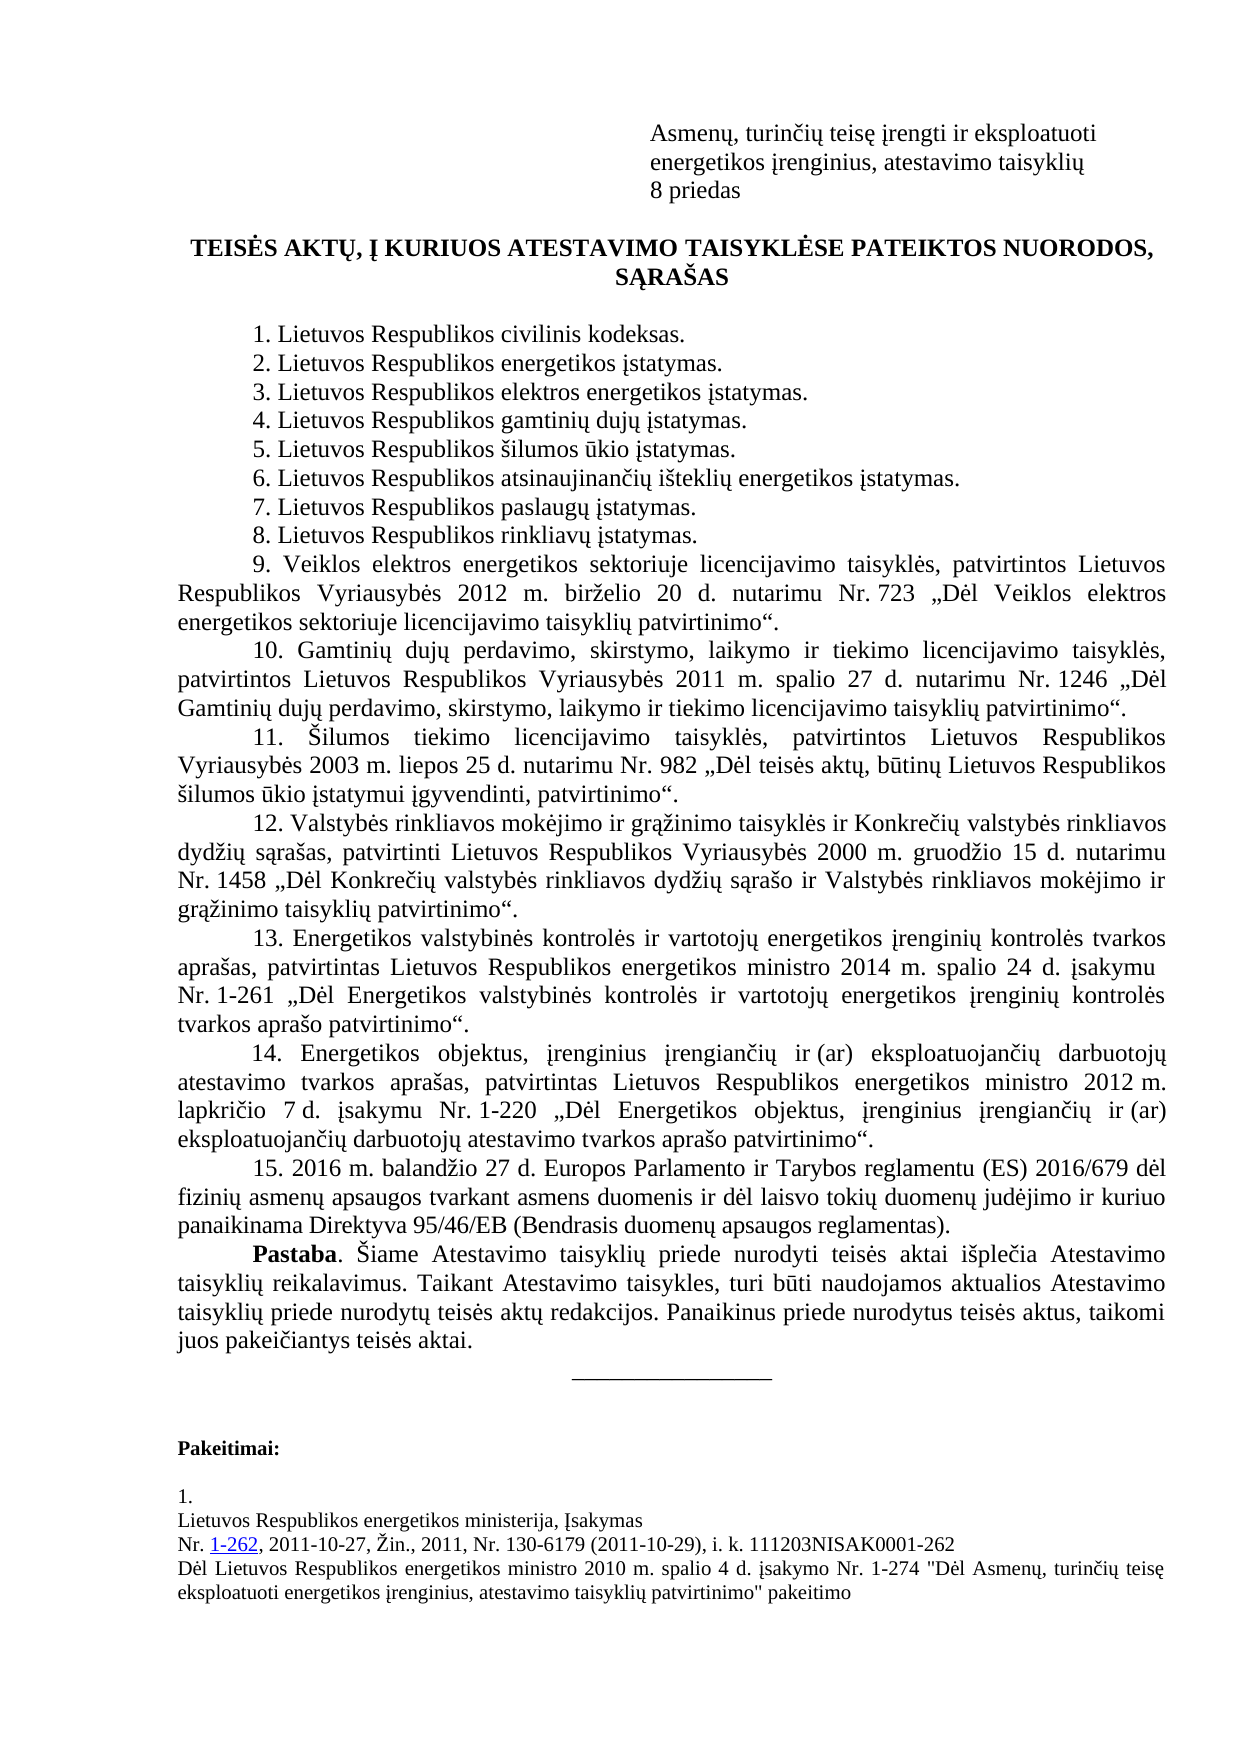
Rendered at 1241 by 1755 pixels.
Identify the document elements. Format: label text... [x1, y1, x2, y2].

text 13. Energetikos valstybinės kontrolės ir vartotojų energetikos įrenginių kontrolės tvarkos aprašas, patvirtintas Lietuvos Respublikos energetikos ministro 2014 m. spalio 24 d. įsakymu Nr. 1-261 „Dėl Energetikos valstybinės kontrolės ir vartotojų energetikos įrenginių kontrolės tvarkos aprašo patvirtinimo“. [177, 923, 1167, 1038]
text Lietuvos Respublikos energetikos ministerija, Įsakymas [177, 1508, 1167, 1532]
text 4. Lietuvos Respublikos gamtinių dujų įstatymas. [177, 406, 1167, 434]
subtitle 9. Veiklos elektros energetikos sektoriuje licencijavimo taisyklės, patvirtintos Lietuvos Respublikos Vyriausybės 2012 m. birželio 20 d. nutarimu Nr. 723 „Dėl Veiklos elektros energetikos sektoriuje licencijavimo taisyklių patvirtinimo“. [177, 549, 1167, 636]
text Pakeitimai: [177, 1436, 1167, 1460]
text ________________ [177, 1354, 1167, 1383]
text Asmenų, turinčių teisę įrengti ir eksploatuoti energetikos įrenginius, atestavimo taisyklių [649, 118, 1167, 176]
text 7. Lietuvos Respublikos paslaugų įstatymas. [177, 492, 1167, 521]
text 11. Šilumos tiekimo licencijavimo taisyklės, patvirtintos Lietuvos Respublikos Vyriausybės 2003 m. liepos 25 d. nutarimu Nr. 982 „Dėl teisės aktų, būtinų Lietuvos Respublikos šilumos ūkio įstatymui įgyvendinti, patvirtinimo“. [177, 722, 1167, 808]
text 8. Lietuvos Respublikos rinkliavų įstatymas. [177, 521, 1167, 549]
text 14. Energetikos objektus, įrenginius įrengiančių ir (ar) eksploatuojančių darbuotojų atestavimo tvarkos aprašas, patvirtintas Lietuvos Respublikos energetikos ministro 2012 m. lapkričio 7 d. įsakymu Nr. 1-220 „Dėl Energetikos objektus, įrenginius įrengiančių ir (ar) eksploatuojančių darbuotojų atestavimo tvarkos aprašo patvirtinimo“. [177, 1038, 1167, 1153]
text 1. Lietuvos Respublikos civilinis kodeksas. [177, 319, 1167, 348]
text 2. Lietuvos Respublikos energetikos įstatymas. [177, 348, 1167, 377]
text Pastaba. Šiame Atestavimo taisyklių priede nurodyti teisės aktai išplečia Atestavimo taisyklių reikalavimus. Taikant Atestavimo taisykles, turi būti naudojamos aktualios Atestavimo taisyklių priede nurodytų teisės aktų redakcijos. Panaikinus priede nurodytus teisės aktus, taikomi juos pakeičiantys teisės aktai. [177, 1239, 1167, 1354]
text Nr. 1-262, 2011-10-27, Žin., 2011, Nr. 130-6179 (2011-10-29), i. k. 111203NISAK0001-262 [177, 1532, 1167, 1556]
text Dėl Lietuvos Respublikos energetikos ministro 2010 m. spalio 4 d. įsakymo Nr. 1-274 "Dėl Asmenų, turinčių teisę eksploatuoti energetikos įrenginius, atestavimo taisyklių patvirtinimo" pakeitimo [177, 1556, 1167, 1604]
text TEISĖS AKTŲ, Į KURIUOS atestavimo TAISYKLĖSE PATEIKTOS NUORODOS, SĄRAŠAS [177, 233, 1167, 291]
text 12. Valstybės rinkliavos mokėjimo ir grąžinimo taisyklės ir Konkrečių valstybės rinkliavos dydžių sąrašas, patvirtinti Lietuvos Respublikos Vyriausybės 2000 m. gruodžio 15 d. nutarimu Nr. 1458 „Dėl Konkrečių valstybės rinkliavos dydžių sąrašo ir Valstybės rinkliavos mokėjimo ir grąžinimo taisyklių patvirtinimo“. [177, 808, 1167, 923]
text 1. [177, 1484, 1167, 1508]
text 6. Lietuvos Respublikos atsinaujinančių išteklių energetikos įstatymas. [177, 463, 1167, 492]
text 5. Lietuvos Respublikos šilumos ūkio įstatymas. [177, 434, 1167, 463]
text 15. 2016 m. balandžio 27 d. Europos Parlamento ir Tarybos reglamentu (ES) 2016/679 dėl fizinių asmenų apsaugos tvarkant asmens duomenis ir dėl laisvo tokių duomenų judėjimo ir kuriuo panaikinama Direktyva 95/46/EB (Bendrasis duomenų apsaugos reglamentas). [177, 1153, 1167, 1239]
text 10. Gamtinių dujų perdavimo, skirstymo, laikymo ir tiekimo licencijavimo taisyklės, patvirtintos Lietuvos Respublikos Vyriausybės 2011 m. spalio 27 d. nutarimu Nr. 1246 „Dėl Gamtinių dujų perdavimo, skirstymo, laikymo ir tiekimo licencijavimo taisyklių patvirtinimo“. [177, 636, 1167, 722]
text 8 priedas [177, 176, 1167, 204]
text 3. Lietuvos Respublikos elektros energetikos įstatymas. [177, 377, 1167, 406]
